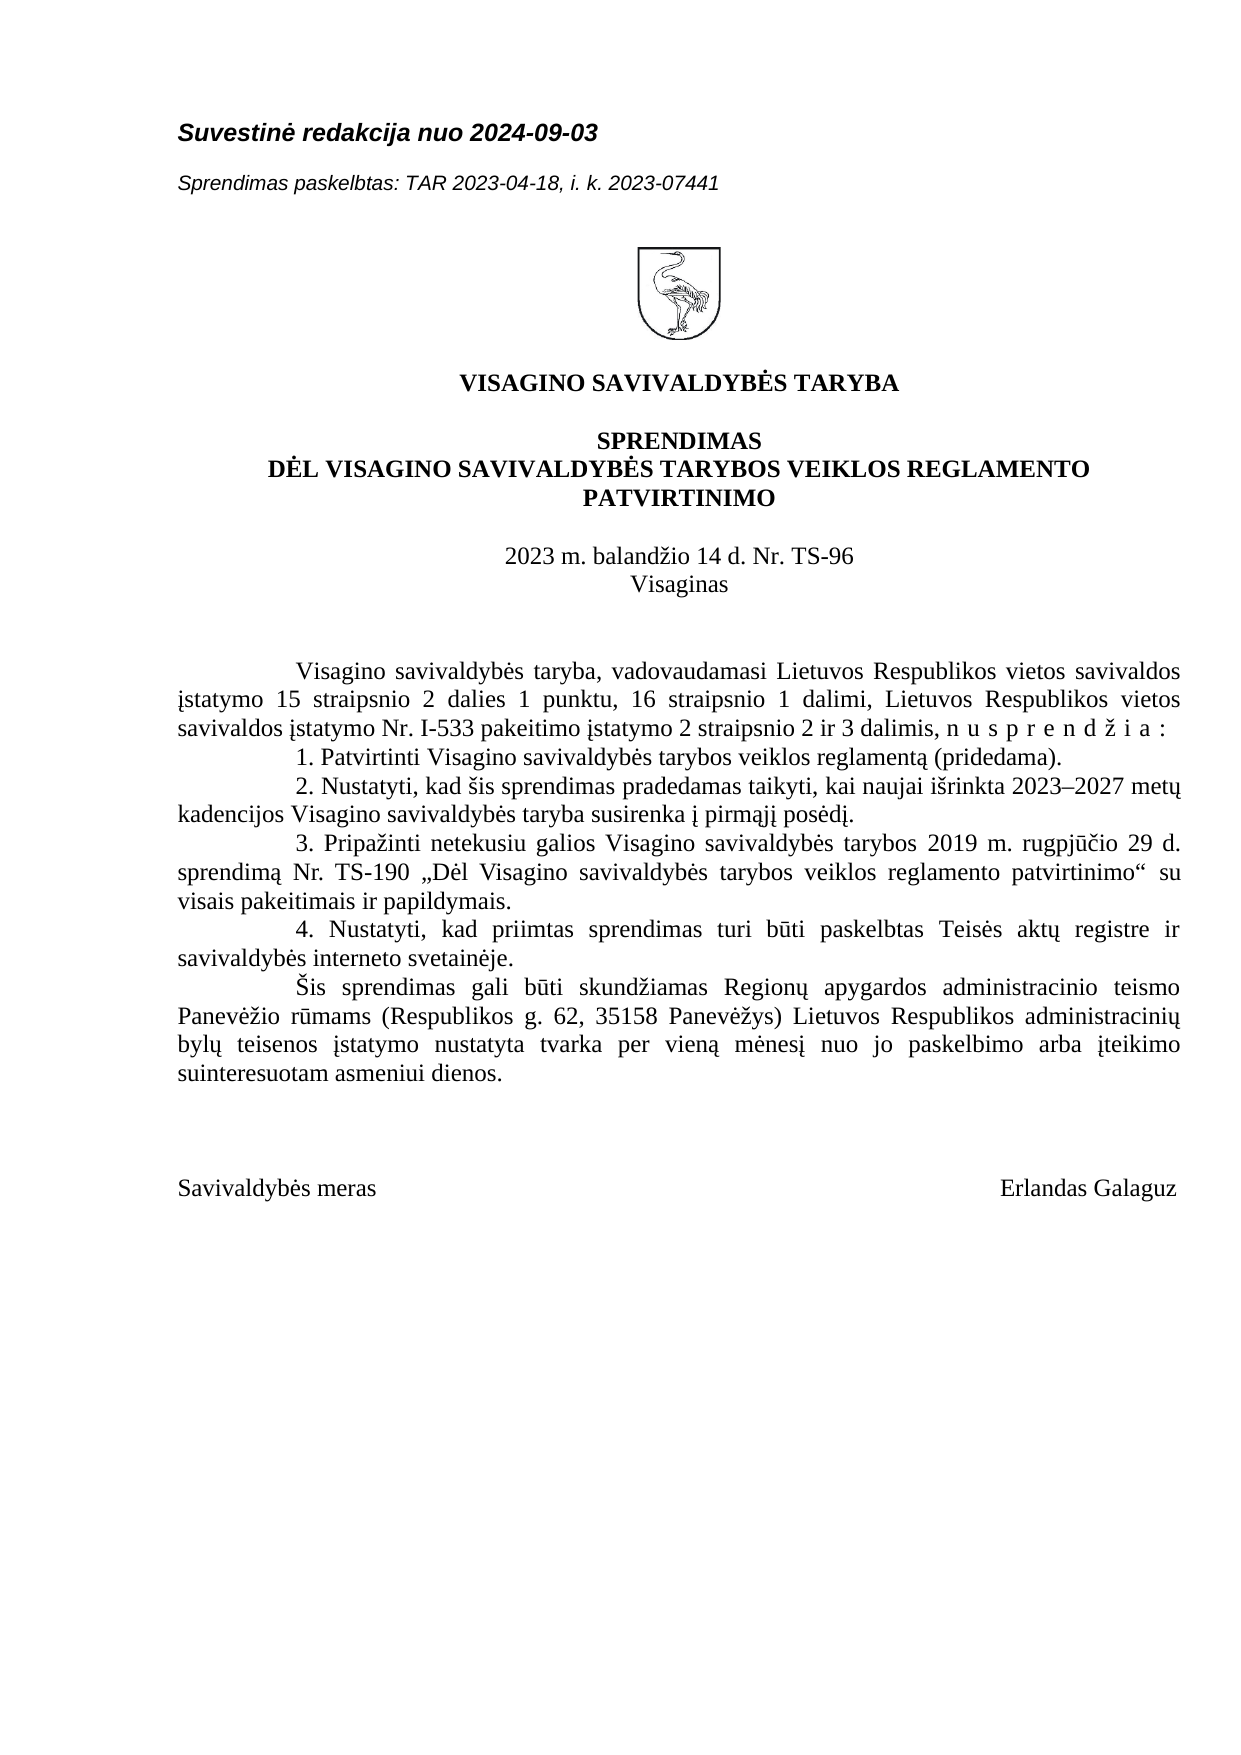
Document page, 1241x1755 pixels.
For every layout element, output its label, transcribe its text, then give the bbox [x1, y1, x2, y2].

text 1. Patvirtinti Visagino savivaldybės tarybos veiklos reglamentą (pridedama). [177, 742, 1181, 771]
text 2023 m. balandžio 14 d. Nr. TS-96 [177, 541, 1181, 569]
text Savivaldybės meras Erlandas Galaguz [177, 1173, 1181, 1202]
text Sprendimas paskelbtas: TAR 2023-04-18, i. k. 2023-07441 [177, 171, 1181, 195]
text 4. Nustatyti, kad priimtas sprendimas turi būti paskelbtas Teisės aktų registre ir savivaldybės interneto svetainėje. [177, 914, 1181, 972]
text SPRENDIMAS [177, 426, 1181, 454]
text DĖL VISAGINO SAVIVALDYBĖS TARYBOS VEIKLOS REGLAMENTO PATVIRTINIMO [177, 454, 1181, 512]
text Visaginas [177, 569, 1181, 598]
text VISAGINO SAVIVALDYBĖS TARYBA [177, 368, 1181, 397]
text Šis sprendimas gali būti skundžiamas Regionų apygardos administracinio teismo Panevėžio rūmams (Respublikos g. 62, 35158 Panevėžys) Lietuvos Respublikos administracinių bylų teisenos įstatymo nustatyta tvarka per vieną mėnesį nuo jo paskelbimo arba įteikimo suinteresuotam asmeniui dienos. [177, 972, 1181, 1087]
text Suvestinė redakcija nuo 2024-09-03 [177, 118, 1181, 147]
text 2. Nustatyti, kad šis sprendimas pradedamas taikyti, kai naujai išrinkta 2023–2027 metų kadencijos Visagino savivaldybės taryba susirenka į pirmąjį posėdį. [177, 771, 1181, 828]
text 3. Pripažinti netekusiu galios Visagino savivaldybės tarybos 2019 m. rugpjūčio 29 d. sprendimą Nr. TS-190 „Dėl Visagino savivaldybės tarybos veiklos reglamento patvirtinimo“ su visais pakeitimais ir papildymais. [177, 828, 1181, 914]
text Visagino savivaldybės taryba, vadovaudamasi Lietuvos Respublikos vietos savivaldos įstatymo 15 straipsnio 2 dalies 1 punktu, 16 straipsnio 1 dalimi, Lietuvos Respublikos vietos savivaldos įstatymo Nr. I-533 pakeitimo įstatymo 2 straipsnio 2 ir 3 dalimis, nusprendžia: [177, 656, 1181, 742]
